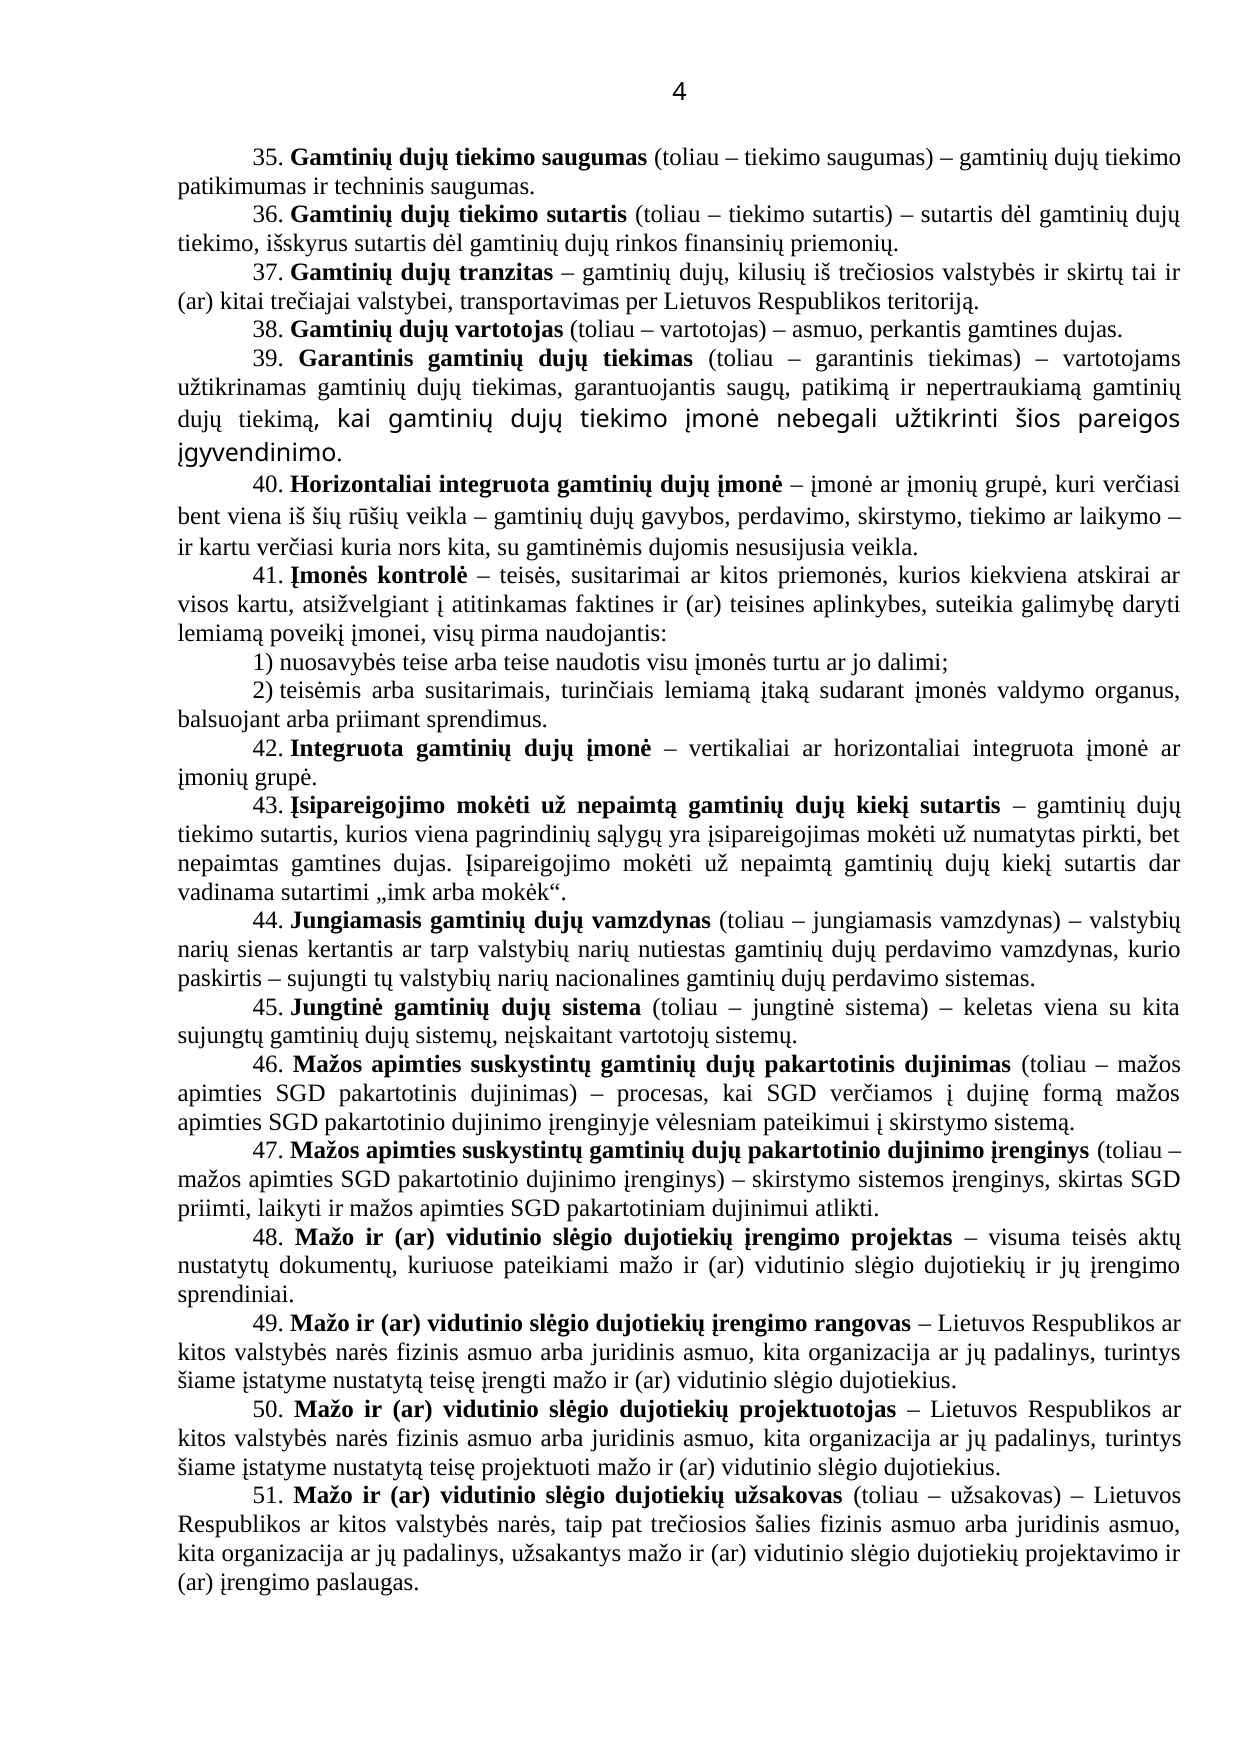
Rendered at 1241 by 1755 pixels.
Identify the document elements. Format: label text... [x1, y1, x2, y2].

text 35. Gamtinių dujų tiekimo saugumas (toliau – tiekimo saugumas) – gamtinių dujų tiekimo patikimumas ir techninis saugumas. [177, 142, 1181, 199]
text 40. Horizontaliai integruota gamtinių dujų įmonė – įmonė ar įmonių grupė, kuri verčiasi bent viena iš šių rūšių veikla – gamtinių dujų gavybos, perdavimo, skirstymo, tiekimo ar laikymo – ir kartu verčiasi kuria nors kita, su gamtinėmis dujomis nesusijusia veikla. [177, 469, 1181, 560]
text 51. Mažo ir (ar) vidutinio slėgio dujotiekių užsakovas (toliau – užsakovas) – Lietuvos Respublikos ar kitos valstybės narės, taip pat trečiosios šalies fizinis asmuo arba juridinis asmuo, kita organizacija ar jų padalinys, užsakantys mažo ir (ar) vidutinio slėgio dujotiekių projektavimo ir (ar) įrengimo paslaugas. [177, 1480, 1181, 1595]
text 41. Įmonės kontrolė – teisės, susitarimai ar kitos priemonės, kurios kiekviena atskirai ar visos kartu, atsižvelgiant į atitinkamas faktines ir (ar) teisines aplinkybes, suteikia galimybę daryti lemiamą poveikį įmonei, visų pirma naudojantis: [177, 560, 1181, 647]
text 36. Gamtinių dujų tiekimo sutartis (toliau – tiekimo sutartis) – sutartis dėl gamtinių dujų tiekimo, išskyrus sutartis dėl gamtinių dujų rinkos finansinių priemonių. [177, 199, 1181, 257]
text 39. Garantinis gamtinių dujų tiekimas (toliau – garantinis tiekimas) – vartotojams užtikrinamas gamtinių dujų tiekimas, garantuojantis saugų, patikimą ir nepertraukiamą gamtinių dujų tiekimą, kai gamtinių dujų tiekimo įmonė nebegali užtikrinti šios pareigos įgyvendinimo. [177, 343, 1181, 469]
text 44. Jungiamasis gamtinių dujų vamzdynas (toliau – jungiamasis vamzdynas) – valstybių narių sienas kertantis ar tarp valstybių narių nutiestas gamtinių dujų perdavimo vamzdynas, kurio paskirtis – sujungti tų valstybių narių nacionalines gamtinių dujų perdavimo sistemas. [177, 905, 1181, 992]
text 37. Gamtinių dujų tranzitas – gamtinių dujų, kilusių iš trečiosios valstybės ir skirtų tai ir (ar) kitai trečiajai valstybei, transportavimas per Lietuvos Respublikos teritoriją. [177, 257, 1181, 314]
text 2) teisėmis arba susitarimais, turinčiais lemiamą įtaką sudarant įmonės valdymo organus, balsuojant arba priimant sprendimus. [177, 675, 1181, 733]
text 42. Integruota gamtinių dujų įmonė – vertikaliai ar horizontaliai integruota įmonė ar įmonių grupė. [177, 733, 1181, 790]
text 45. Jungtinė gamtinių dujų sistema (toliau – jungtinė sistema) – keletas viena su kita sujungtų gamtinių dujų sistemų, neįskaitant vartotojų sistemų. [177, 992, 1181, 1049]
text 49. Mažo ir (ar) vidutinio slėgio dujotiekių įrengimo rangovas – Lietuvos Respublikos ar kitos valstybės narės fizinis asmuo arba juridinis asmuo, kita organizacija ar jų padalinys, turintys šiame įstatyme nustatytą teisę įrengti mažo ir (ar) vidutinio slėgio dujotiekius. [177, 1308, 1181, 1394]
text 1) nuosavybės teise arba teise naudotis visu įmonės turtu ar jo dalimi; [177, 647, 1181, 675]
text 38. Gamtinių dujų vartotojas (toliau – vartotojas) – asmuo, perkantis gamtines dujas. [177, 314, 1181, 343]
text 43. Įsipareigojimo mokėti už nepaimtą gamtinių dujų kiekį sutartis – gamtinių dujų tiekimo sutartis, kurios viena pagrindinių sąlygų yra įsipareigojimas mokėti už numatytas pirkti, bet nepaimtas gamtines dujas. Įsipareigojimo mokėti už nepaimtą gamtinių dujų kiekį sutartis dar vadinama sutartimi „imk arba mokėk“. [177, 790, 1181, 905]
text 46. Mažos apimties suskystintų gamtinių dujų pakartotinis dujinimas (toliau – mažos apimties SGD pakartotinis dujinimas) – procesas, kai SGD verčiamos į dujinę formą mažos apimties SGD pakartotinio dujinimo įrenginyje vėlesniam pateikimui į skirstymo sistemą. [177, 1049, 1181, 1135]
text 50. Mažo ir (ar) vidutinio slėgio dujotiekių projektuotojas – Lietuvos Respublikos ar kitos valstybės narės fizinis asmuo arba juridinis asmuo, kita organizacija ar jų padalinys, turintys šiame įstatyme nustatytą teisę projektuoti mažo ir (ar) vidutinio slėgio dujotiekius. [177, 1394, 1181, 1480]
text 47. Mažos apimties suskystintų gamtinių dujų pakartotinio dujinimo įrenginys (toliau – mažos apimties SGD pakartotinio dujinimo įrenginys) – skirstymo sistemos įrenginys, skirtas SGD priimti, laikyti ir mažos apimties SGD pakartotiniam dujinimui atlikti. [177, 1135, 1181, 1222]
text 48. Mažo ir (ar) vidutinio slėgio dujotiekių įrengimo projektas – visuma teisės aktų nustatytų dokumentų, kuriuose pateikiami mažo ir (ar) vidutinio slėgio dujotiekių ir jų įrengimo sprendiniai. [177, 1222, 1181, 1308]
